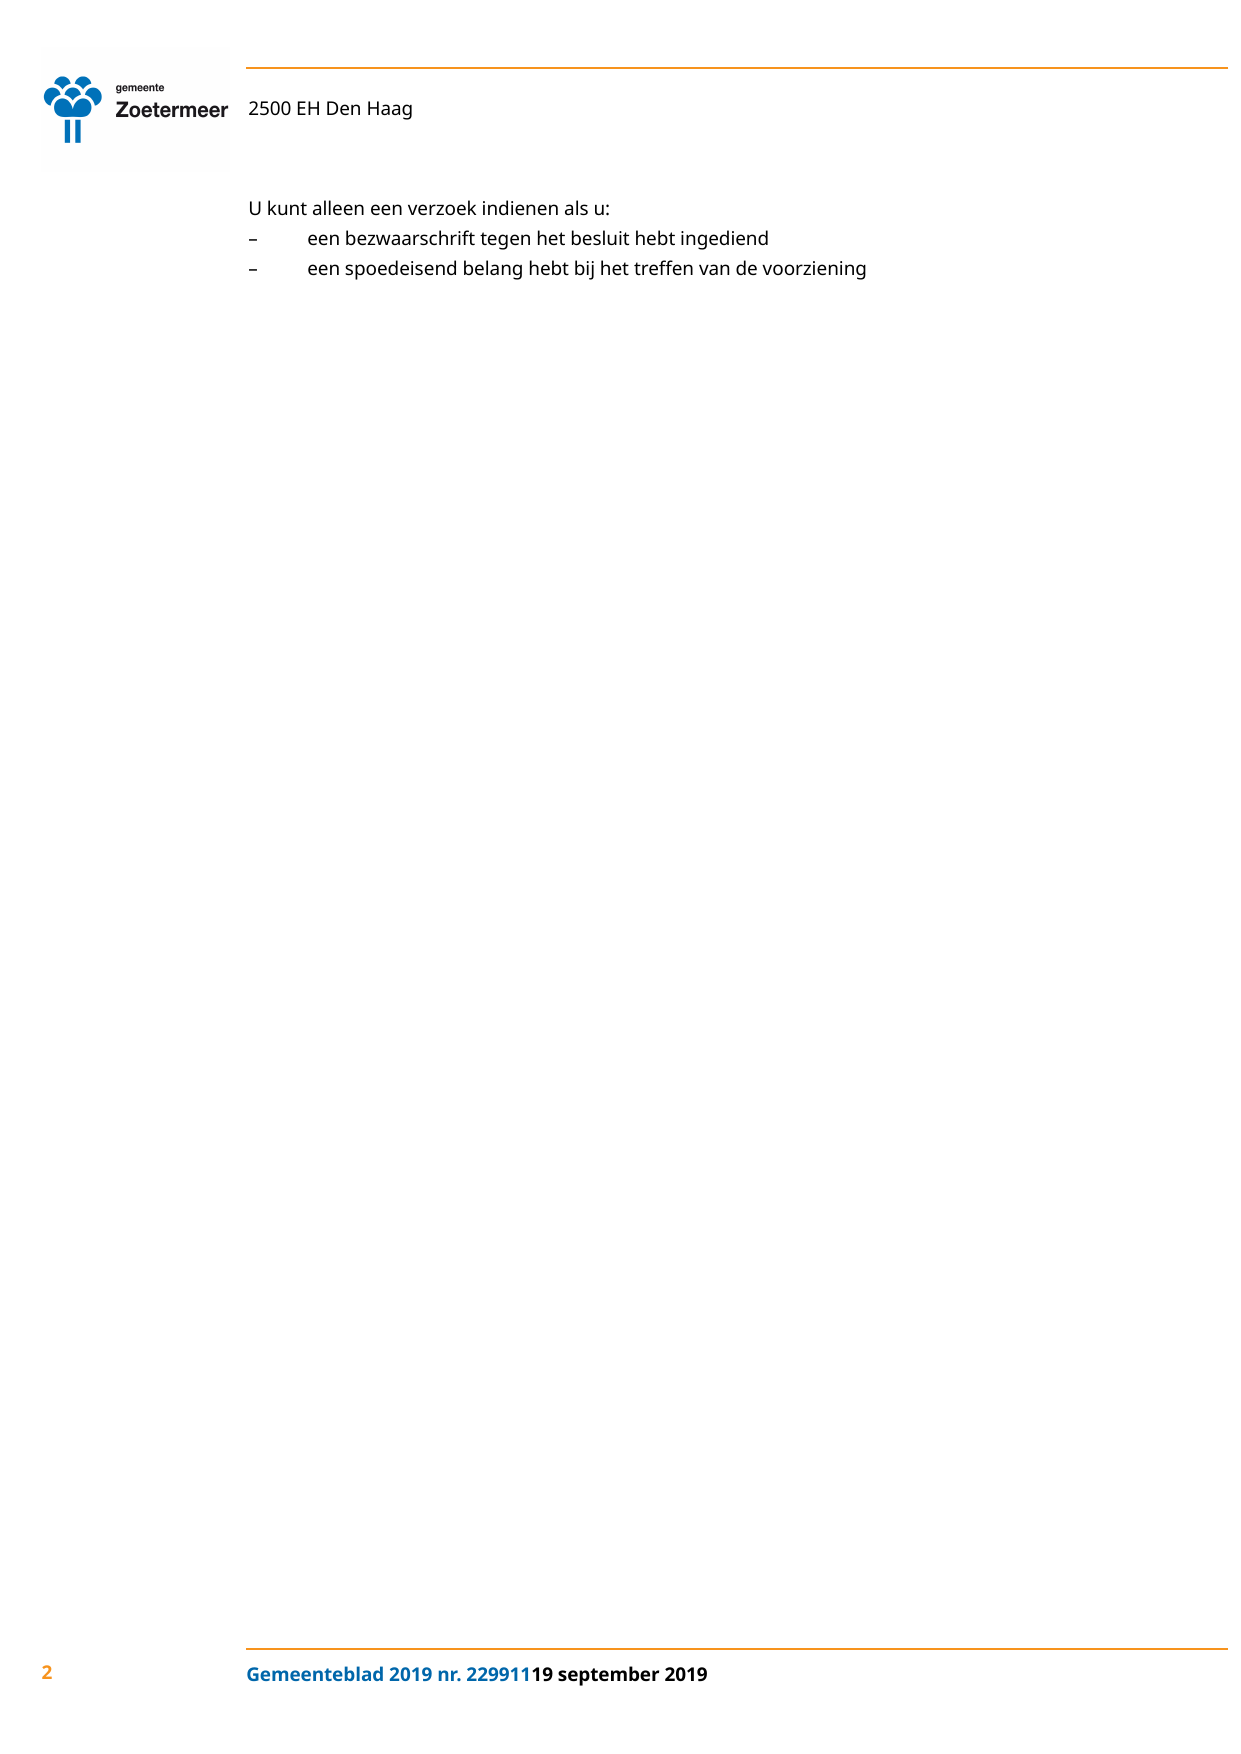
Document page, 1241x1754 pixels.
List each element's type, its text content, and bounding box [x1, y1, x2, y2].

text 2500 EH Den Haag [248, 95, 1152, 121]
list een bezwaarschrift tegen het besluit hebt ingediend [248, 225, 1152, 251]
text U kunt alleen een verzoek indienen als u: [248, 196, 1152, 221]
picture [41, 47, 231, 172]
list een spoedeisend belang hebt bij het treffen van de voorziening [248, 255, 1152, 281]
